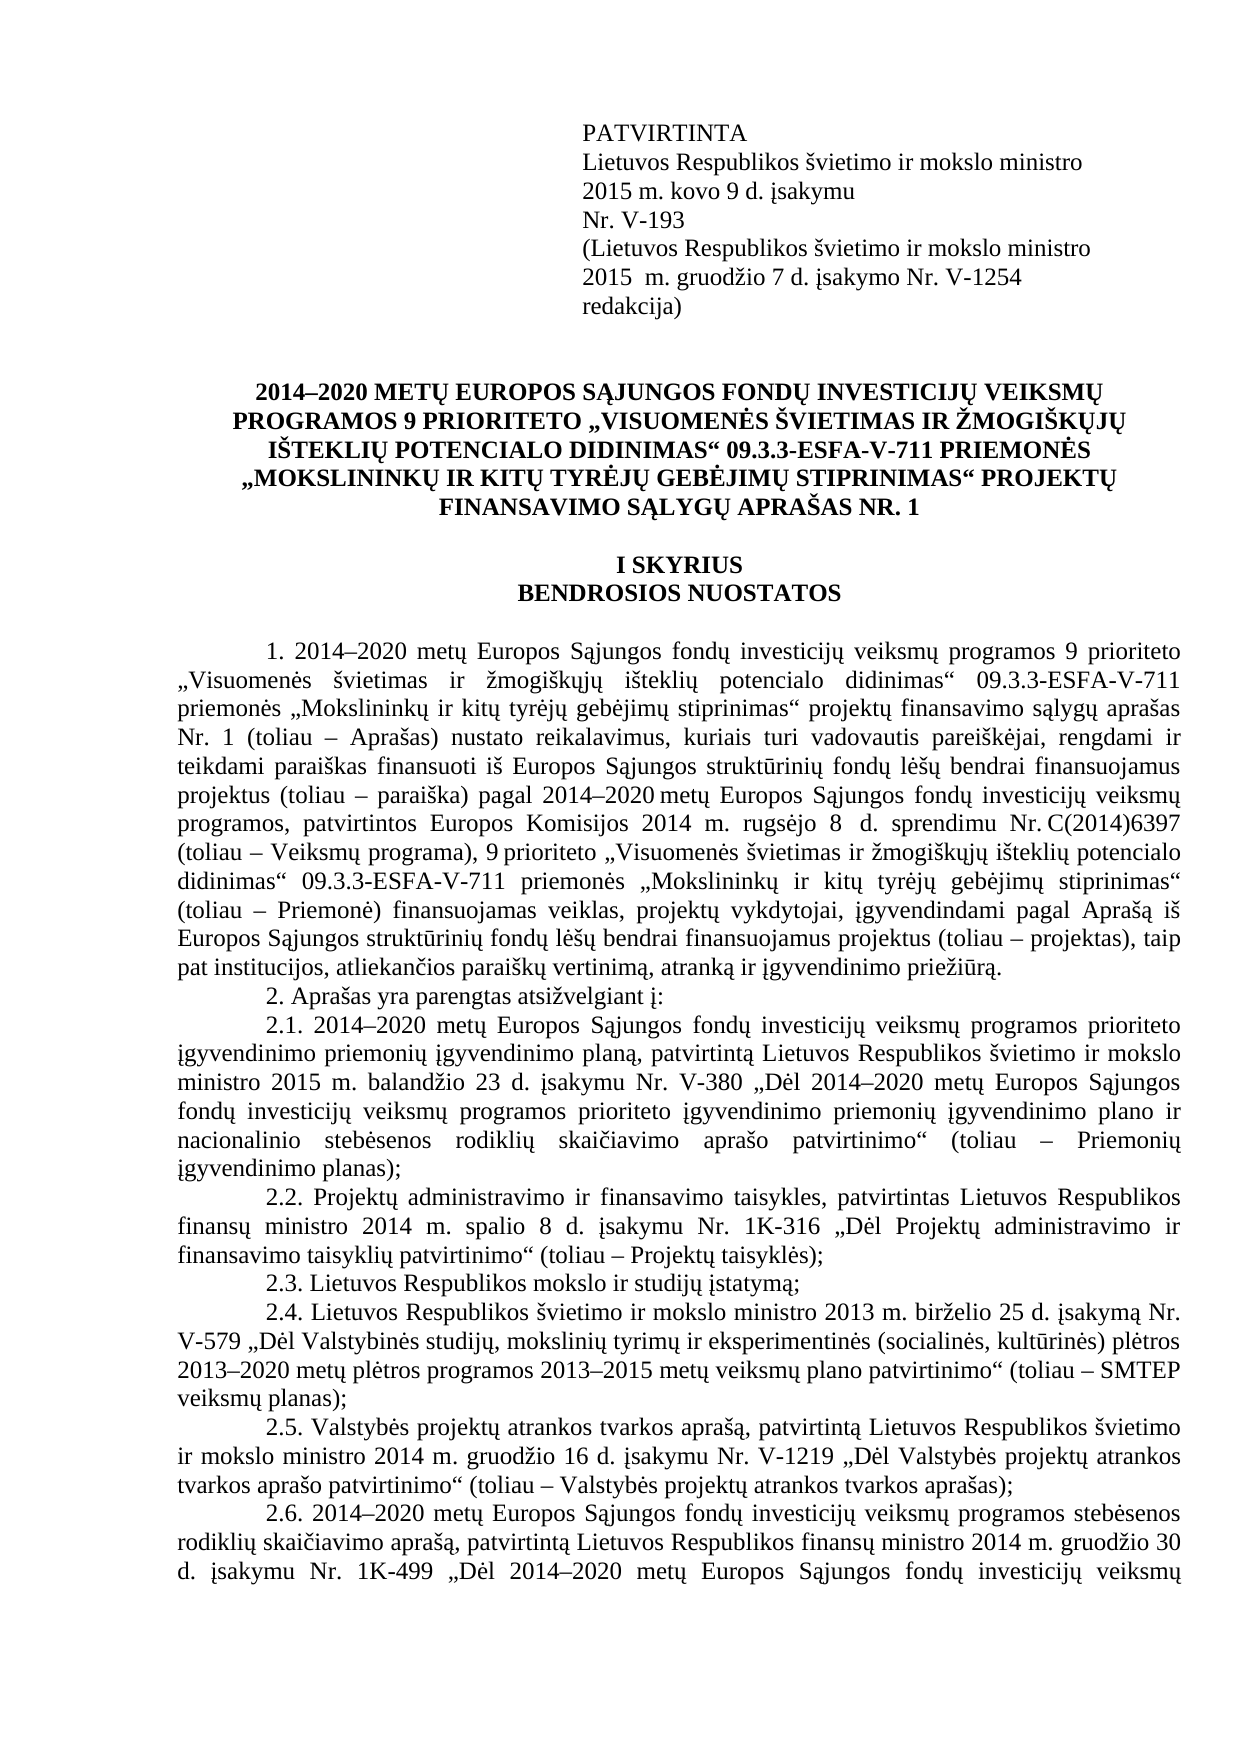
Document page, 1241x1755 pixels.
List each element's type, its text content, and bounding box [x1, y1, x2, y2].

text Lietuvos Respublikos švietimo ir mokslo ministro [582, 147, 1182, 176]
text redakcija) [447, 291, 1182, 320]
text 2014–2020 METŲ EUROPOS SĄJUNGOS FONDŲ INVESTICIJŲ VEIKSMŲ PROGRAMOS 9 PRIORITETO „VISUOMENĖS ŠVIETIMAS IR ŽMOGIŠKŲJŲ IŠTEKLIŲ POTENCIALO DIDINIMAS“ 09.3.3-ESFA-V-711 PRIEMONĖS „MOKSLININKŲ IR KITŲ TYRĖJŲ GEBĖJIMŲ STIPRINIMAS“ PROJEKTŲ FINANSAVIMO SĄLYGŲ APRAŠAS NR. 1 [177, 377, 1182, 521]
text 2.5. Valstybės projektų atrankos tvarkos aprašą, patvirtintą Lietuvos Respublikos švietimo ir mokslo ministro 2014 m. gruodžio 16 d. įsakymu Nr. V-1219 „Dėl Valstybės projektų atrankos tvarkos aprašo patvirtinimo“ (toliau – Valstybės projektų atrankos tvarkos aprašas); [177, 1412, 1182, 1498]
text 2.6. 2014–2020 metų Europos Sąjungos fondų investicijų veiksmų programos stebėsenos rodiklių skaičiavimo aprašą, patvirtintą Lietuvos Respublikos finansų ministro 2014 m. gruodžio 30 d. įsakymu Nr. 1K-499 „Dėl 2014–2020 metų Europos Sąjungos fondų investicijų veiksmų [177, 1498, 1182, 1585]
text (Lietuvos Respublikos švietimo ir mokslo ministro [447, 233, 1182, 262]
text 2015 m. gruodžio 7 d. įsakymo Nr. V-1254 [447, 262, 1182, 291]
text 2015 m. kovo 9 d. įsakymu [582, 176, 1182, 205]
text I SKYRIUS [177, 550, 1182, 578]
text 2.4. Lietuvos Respublikos švietimo ir mokslo ministro 2013 m. birželio 25 d. įsakymą Nr. V-579 „Dėl Valstybinės studijų, mokslinių tyrimų ir eksperimentinės (socialinės, kultūrinės) plėtros 2013–2020 metų plėtros programos 2013–2015 metų veiksmų plano patvirtinimo“ (toliau – SMTEP veiksmų planas); [177, 1297, 1182, 1412]
text Nr. V-193 [447, 205, 1182, 233]
text 1. 2014–2020 metų Europos Sąjungos fondų investicijų veiksmų programos 9 prioriteto „Visuomenės švietimas ir žmogiškųjų išteklių potencialo didinimas“ 09.3.3-ESFA-V-711 priemonės „Mokslininkų ir kitų tyrėjų gebėjimų stiprinimas“ projektų finansavimo sąlygų aprašas Nr. 1 (toliau – Aprašas) nustato reikalavimus, kuriais turi vadovautis pareiškėjai, rengdami ir teikdami paraiškas finansuoti iš Europos Sąjungos struktūrinių fondų lėšų bendrai finansuojamus projektus (toliau – paraiška) pagal 2014–2020 metų Europos Sąjungos fondų investicijų veiksmų programos, patvirtintos Europos Komisijos 2014 m. rugsėjo 8 d. sprendimu Nr. C(2014)6397 (toliau – Veiksmų programa), 9 prioriteto „Visuomenės švietimas ir žmogiškųjų išteklių potencialo didinimas“ 09.3.3-ESFA-V-711 priemonės „Mokslininkų ir kitų tyrėjų gebėjimų stiprinimas“ (toliau – Priemonė) finansuojamas veiklas, projektų vykdytojai, įgyvendindami pagal Aprašą iš Europos Sąjungos struktūrinių fondų lėšų bendrai finansuojamus projektus (toliau – projektas), taip pat institucijos, atliekančios paraiškų vertinimą, atranką ir įgyvendinimo priežiūrą. [177, 636, 1182, 981]
text 2. Aprašas yra parengtas atsižvelgiant į: [177, 981, 1182, 1010]
text 2.1. 2014–2020 metų Europos Sąjungos fondų investicijų veiksmų programos prioriteto įgyvendinimo priemonių įgyvendinimo planą, patvirtintą Lietuvos Respublikos švietimo ir mokslo ministro 2015 m. balandžio 23 d. įsakymu Nr. V-380 „Dėl 2014–2020 metų Europos Sąjungos fondų investicijų veiksmų programos prioriteto įgyvendinimo priemonių įgyvendinimo plano ir nacionalinio stebėsenos rodiklių skaičiavimo aprašo patvirtinimo“ (toliau – Priemonių įgyvendinimo planas); [177, 1010, 1182, 1182]
text 2.3. Lietuvos Respublikos mokslo ir studijų įstatymą; [177, 1268, 1182, 1297]
text 2.2. Projektų administravimo ir finansavimo taisykles, patvirtintas Lietuvos Respublikos finansų ministro 2014 m. spalio 8 d. įsakymu Nr. 1K-316 „Dėl Projektų administravimo ir finansavimo taisyklių patvirtinimo“ (toliau – Projektų taisyklės); [177, 1182, 1182, 1268]
text BENDROSIOS NUOSTATOS [177, 578, 1182, 607]
text PATVIRTINTA [582, 118, 1182, 147]
